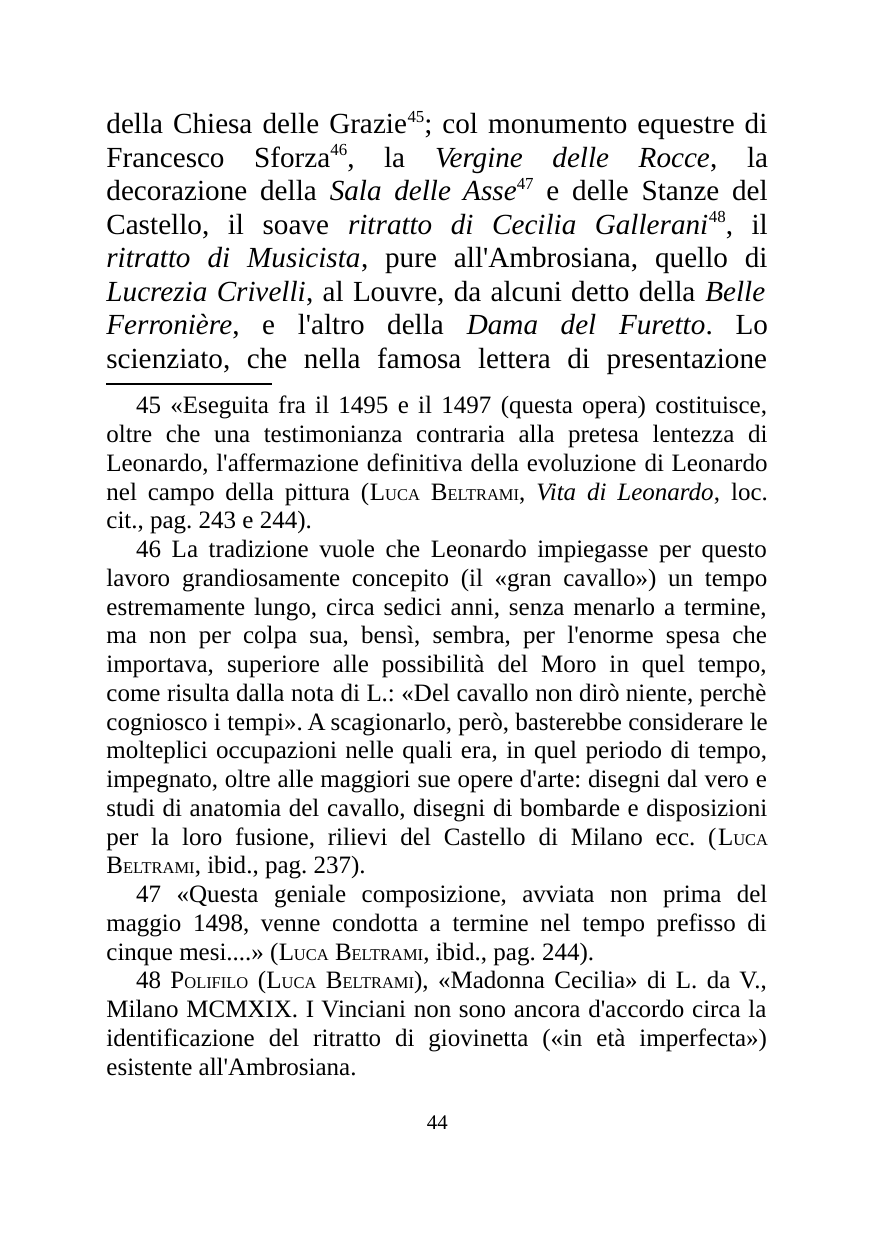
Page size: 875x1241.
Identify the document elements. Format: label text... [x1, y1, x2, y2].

text della Chiesa delle Grazie; col monumento equestre di Francesco Sforza, la Vergine delle Rocce, la decorazione della Sala delle Asse e delle Stanze del Castello, il soave ritratto di Cecilia Gallerani, il ritratto di Musicista, pure all'Ambrosiana, quello di Lucrezia Crivelli, al Louvre, da alcuni detto della Belle Ferronière, e l'altro della Dama del Furetto. Lo scienziato, che nella famosa lettera di presentazione [106, 106, 768, 374]
text «Questa geniale composizione, avviata non prima del maggio 1498, venne condotta a termine nel tempo prefisso di cinque mesi....» (Luca Beltrami, ibid., pag. 244). [106, 879, 768, 965]
text «Eseguita fra il 1495 e il 1497 (questa opera) costituisce, oltre che una testimonianza contraria alla pretesa lentezza di Leonardo, l'affermazione definitiva della evoluzione di Leonardo nel campo della pittura (Luca Beltrami, Vita di Leonardo, loc. cit., pag. 243 e 244). [106, 390, 768, 534]
text Polifilo (Luca Beltrami), «Madonna Cecilia» di L. da V., Milano MCMXIX. I Vinciani non sono ancora d'accordo circa la identificazione del ritratto di giovinetta («in età imperfecta») esistente all'Ambrosiana. [106, 965, 768, 1080]
text La tradizione vuole che Leonardo impiegasse per questo lavoro grandiosamente concepito (il «gran cavallo») un tempo estremamente lungo, circa sedici anni, senza menarlo a termine, ma non per colpa sua, bensì, sembra, per l'enorme spesa che importava, superiore alle possibilità del Moro in quel tempo, come risulta dalla nota di L.: «Del cavallo non dirò niente, perchè cogniosco i tempi». A scagionarlo, però, basterebbe considerare le molteplici occupazioni nelle quali era, in quel periodo di tempo, impegnato, oltre alle maggiori sue opere d'arte: disegni dal vero e studi di anatomia del cavallo, disegni di bombarde e disposizioni per la loro fusione, rilievi del Castello di Milano ecc. (Luca Beltrami, ibid., pag. 237). [106, 534, 768, 879]
